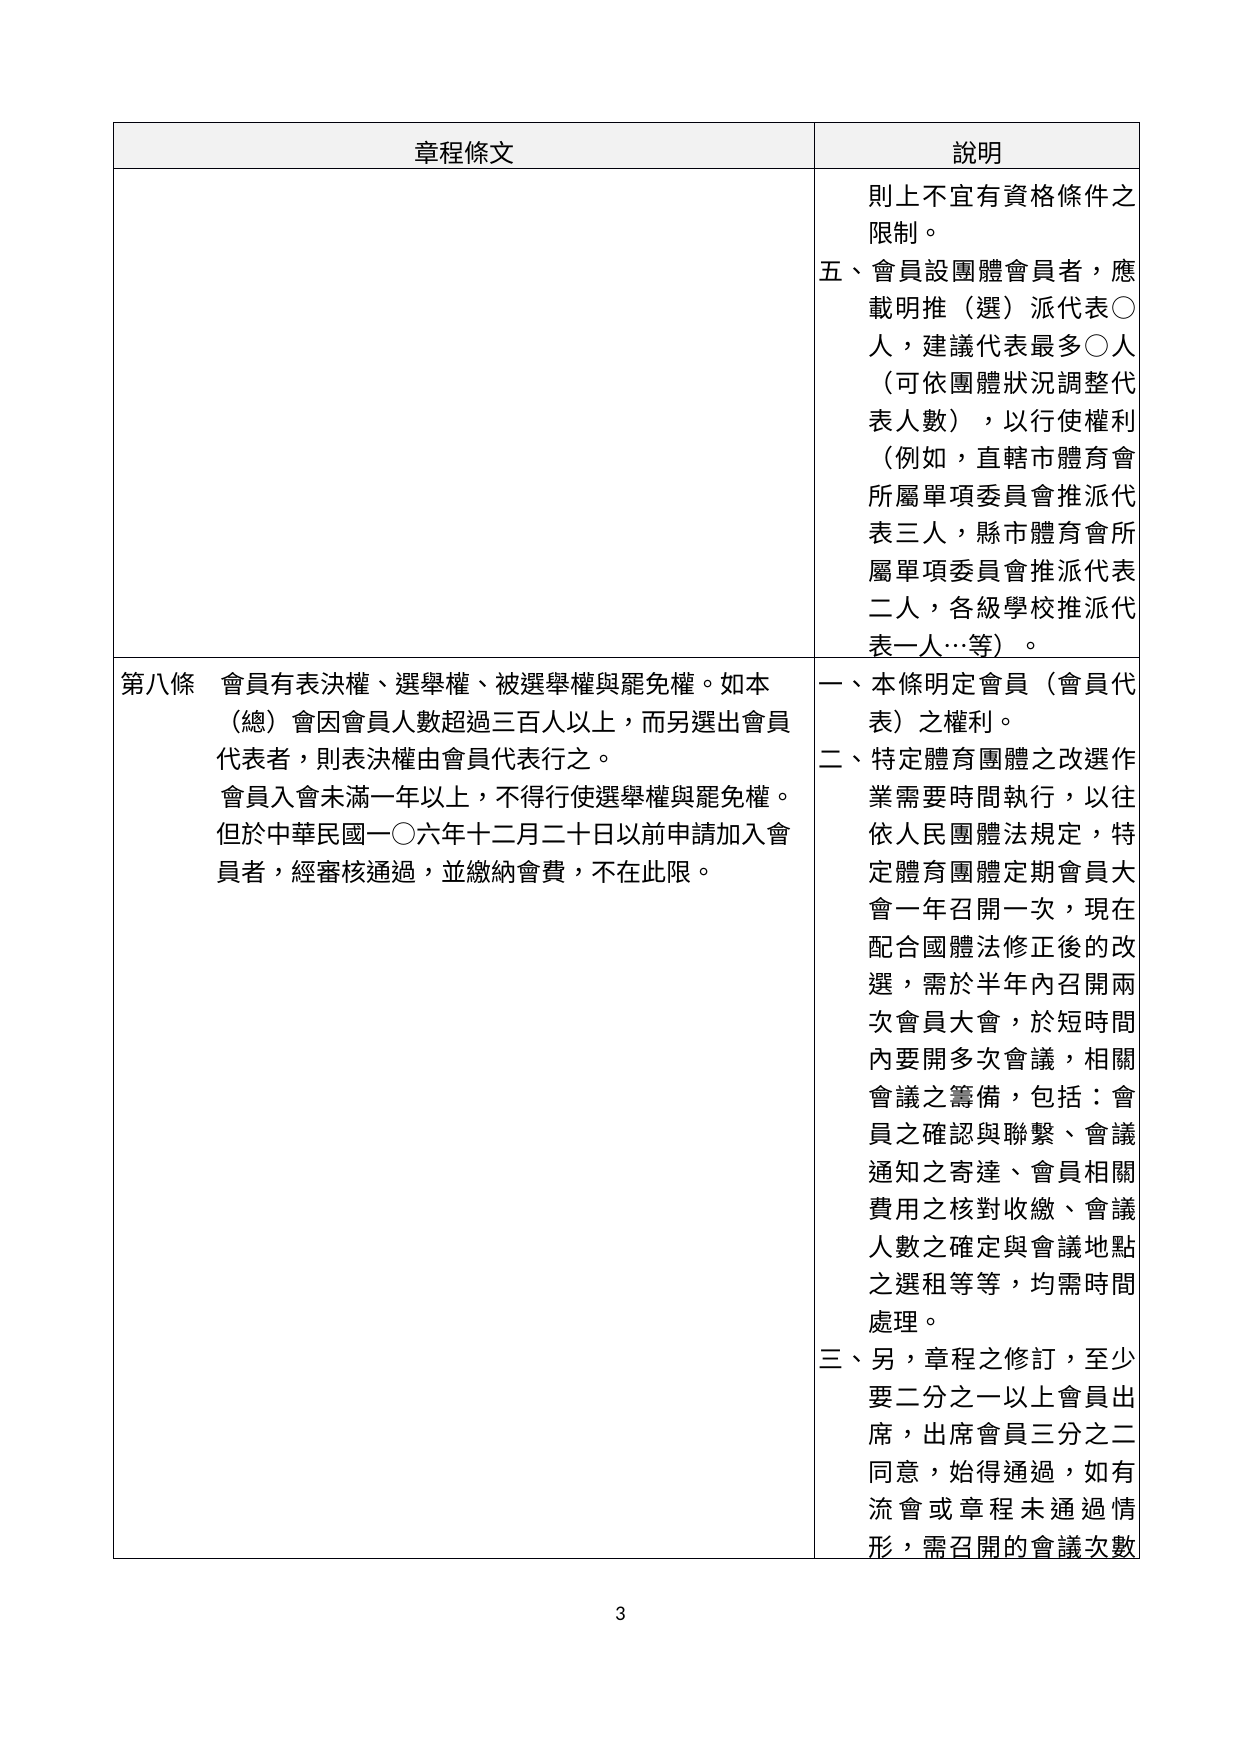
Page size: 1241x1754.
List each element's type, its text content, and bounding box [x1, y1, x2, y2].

table_cell 一、本條明定會員（會員代表）之權利。 二、特定體育團體之改選作業需要時間執行，以往依人民團體法規定，特定體育團體定期會員大會一年召開一次，現在配合國體法修正後的改選，需於半年內召開兩次會員大會，於短時間內要開多次會議，相關會議之籌備，包括：會員之確認與聯繫、會議通知之寄達、會員相關費用之核對收繳、會議人數之確定與會議地點之選租等等，均需時間處理。 三、另，章程之修訂，至少要二分之一以上會員出席，出席會員三分之二同意，始得通過，如有流會或章程未通過情形，需召開的會議次數 [815, 658, 1139, 1558]
table_cell 則上不宜有資格條件之限制。 五、會員設團體會員者，應載明推（選）派代表○人，建議代表最多○人（可依團體狀況調整代表人數），以行使權利（例如，直轄市體育會所屬單項委員會推派代表三人，縣市體育會所屬單項委員會推派代表二人，各級學校推派代表一人…等）。 [815, 169, 1139, 657]
table_cell [114, 169, 814, 657]
table_header 說明 [815, 123, 1139, 168]
table_cell 第八條 會員有表決權、選舉權、被選舉權與罷免權。如本（總）會因會員人數超過三百人以上，而另選出會員代表者，則表決權由會員代表行之。 會員入會未滿一年以上，不得行使選舉權與罷免權。但於中華民國一○六年十二月二十日以前申請加入會員者，經審核通過，並繳納會費，不在此限。 [114, 658, 814, 1558]
table_header 章程條文 [114, 123, 814, 168]
